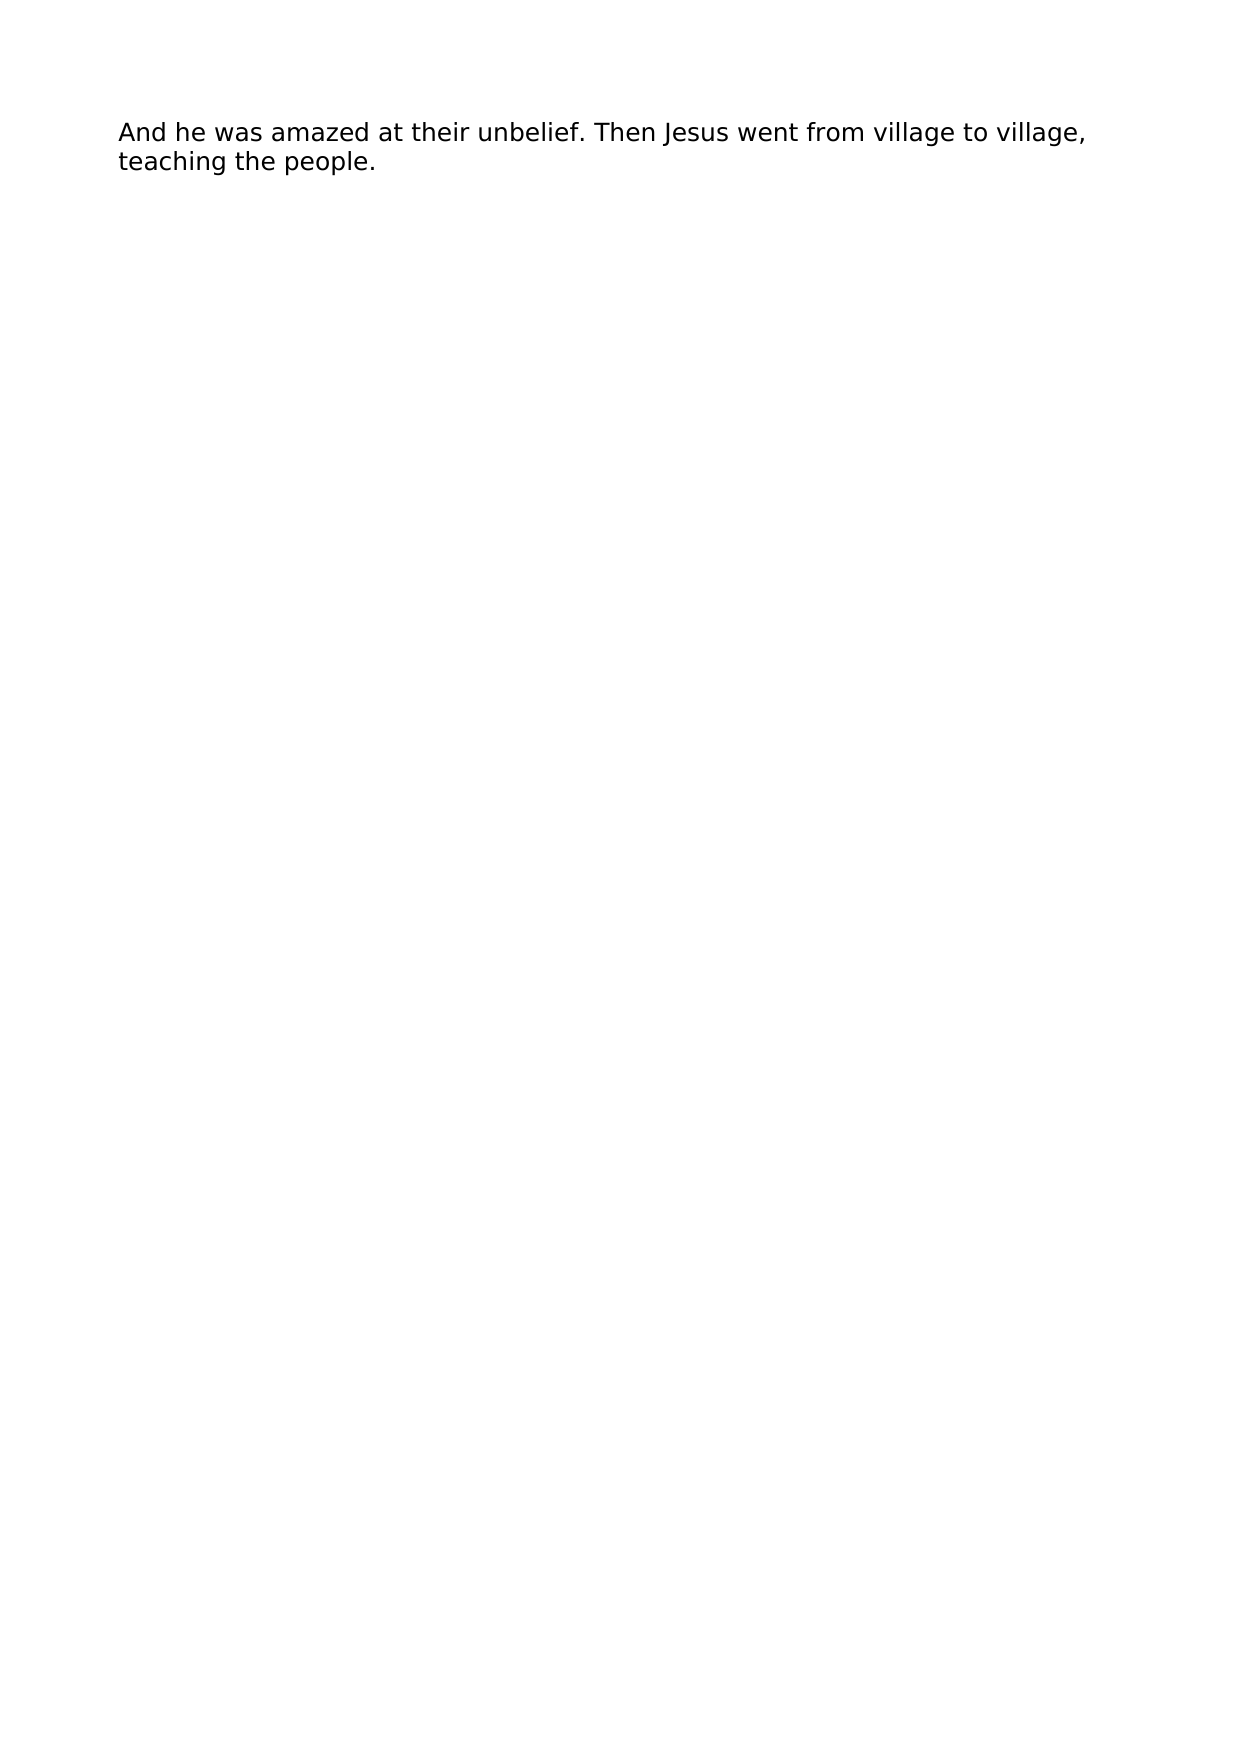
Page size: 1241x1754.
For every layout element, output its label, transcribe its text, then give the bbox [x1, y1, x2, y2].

text And he was amazed at their unbelief. Then Jesus went from village to village, teaching the people. [118, 118, 1122, 176]
